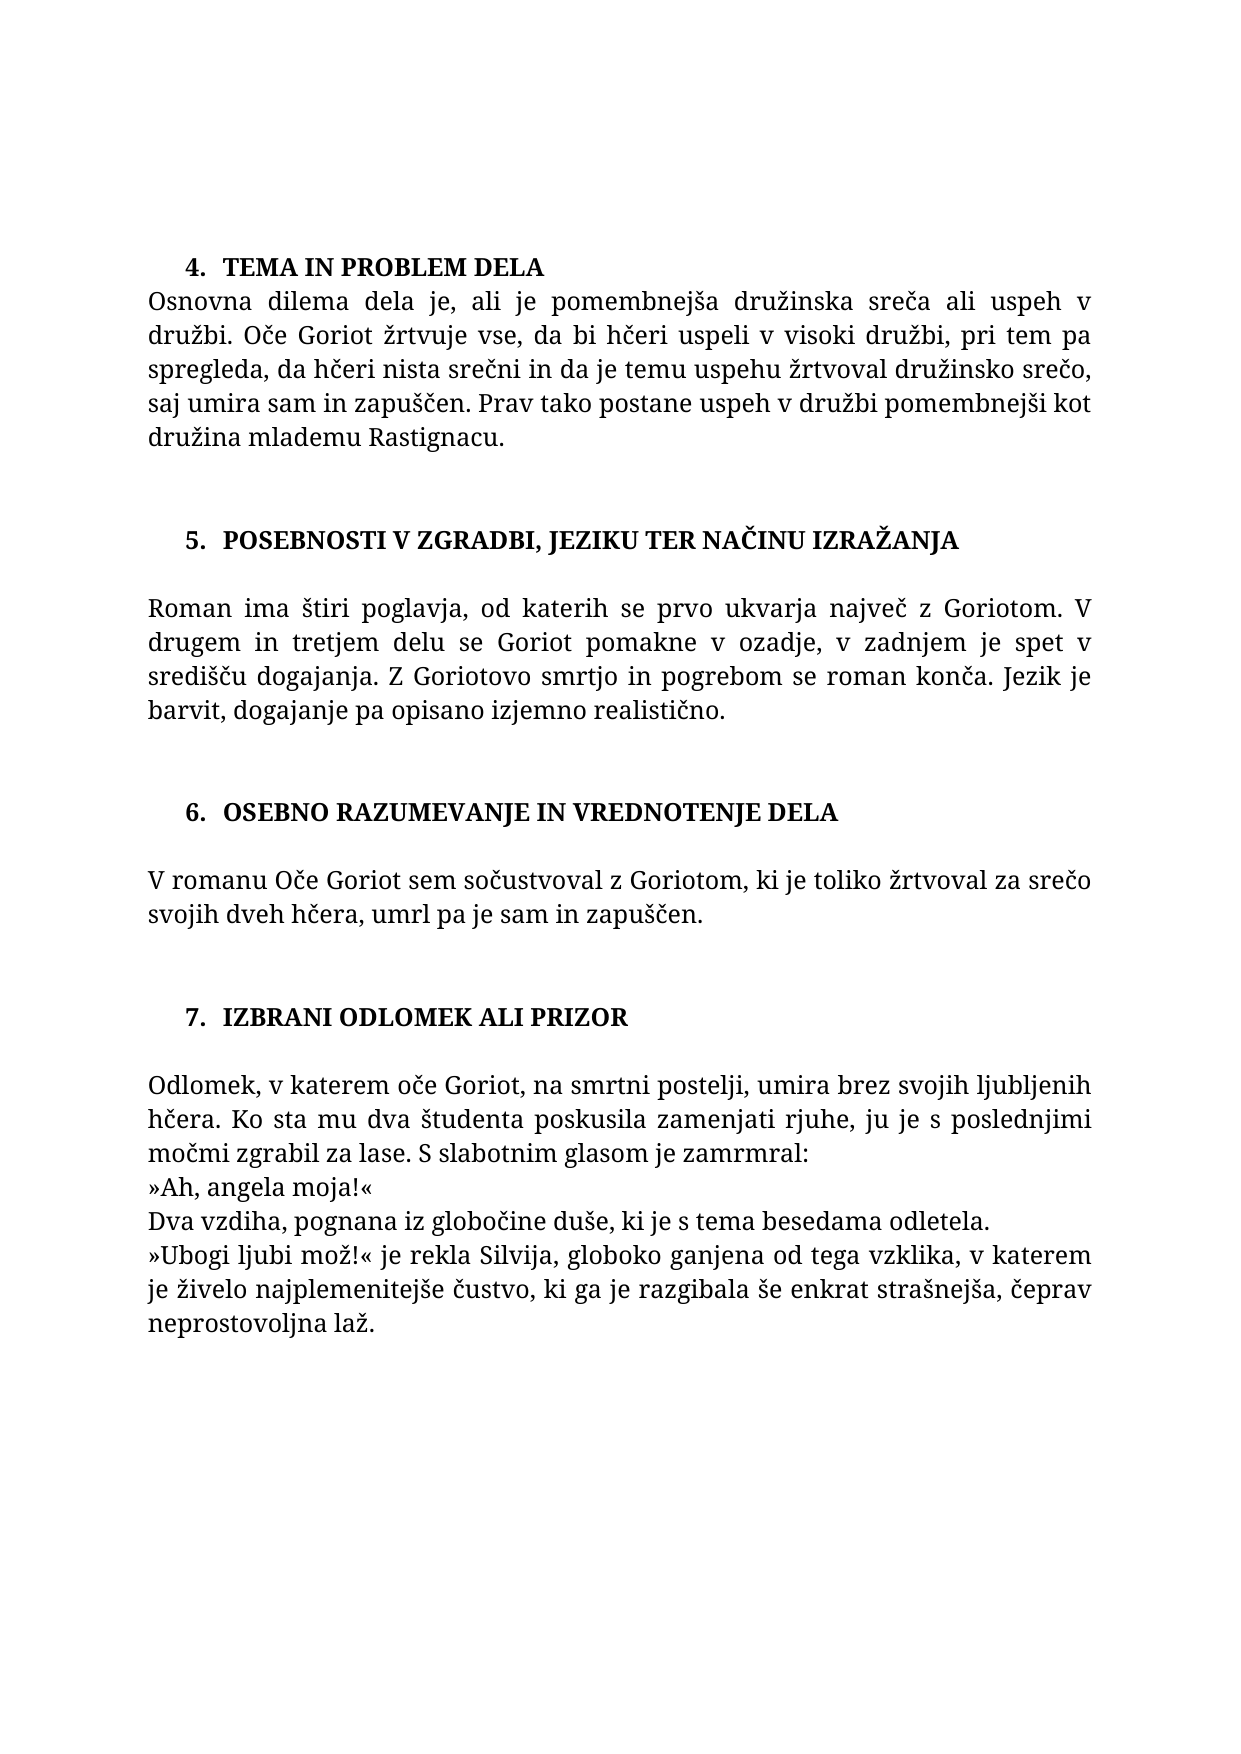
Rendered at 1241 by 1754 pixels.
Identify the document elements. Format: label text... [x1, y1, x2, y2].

text »Ubogi ljubi mož!« je rekla Silvija, globoko ganjena od tega vzklika, v katerem je živelo najplemenitejše čustvo, ki ga je razgibala še enkrat strašnejša, čeprav neprostovoljna laž. [148, 1238, 1093, 1340]
list IZBRANI ODLOMEK ALI PRIZOR [185, 999, 1093, 1033]
text Odlomek, v katerem oče Goriot, na smrtni postelji, umira brez svojih ljubljenih hčera. Ko sta mu dva študenta poskusila zamenjati rjuhe, ju je s poslednjimi močmi zgrabil za lase. S slabotnim glasom je zamrmral: [148, 1067, 1093, 1169]
text Osnovna dilema dela je, ali je pomembnejša družinska sreča ali uspeh v družbi. Oče Goriot žrtvuje vse, da bi hčeri uspeli v visoki družbi, pri tem pa spregleda, da hčeri nista srečni in da je temu uspehu žrtvoval družinsko srečo, saj umira sam in zapuščen. Prav tako postane uspeh v družbi pomembnejši kot družina mlademu Rastignacu. [148, 284, 1093, 454]
text Roman ima štiri poglavja, od katerih se prvo ukvarja največ z Goriotom. V drugem in tretjem delu se Goriot pomakne v ozadje, v zadnjem je spet v središču dogajanja. Z Goriotovo smrtjo in pogrebom se roman konča. Jezik je barvit, dogajanje pa opisano izjemno realistično. [148, 590, 1093, 727]
list POSEBNOSTI V ZGRADBI, JEZIKU TER NAČINU IZRAŽANJA [185, 522, 1093, 556]
text V romanu Oče Goriot sem sočustvoval z Goriotom, ki je toliko žrtvoval za srečo svojih dveh hčera, umrl pa je sam in zapuščen. [148, 863, 1093, 931]
list TEMA IN PROBLEM DELA [185, 250, 1093, 284]
text »Ah, angela moja!« [148, 1169, 1093, 1203]
list OSEBNO RAZUMEVANJE IN VREDNOTENJE DELA [185, 795, 1093, 829]
text Dva vzdiha, pognana iz globočine duše, ki je s tema besedama odletela. [148, 1203, 1093, 1238]
